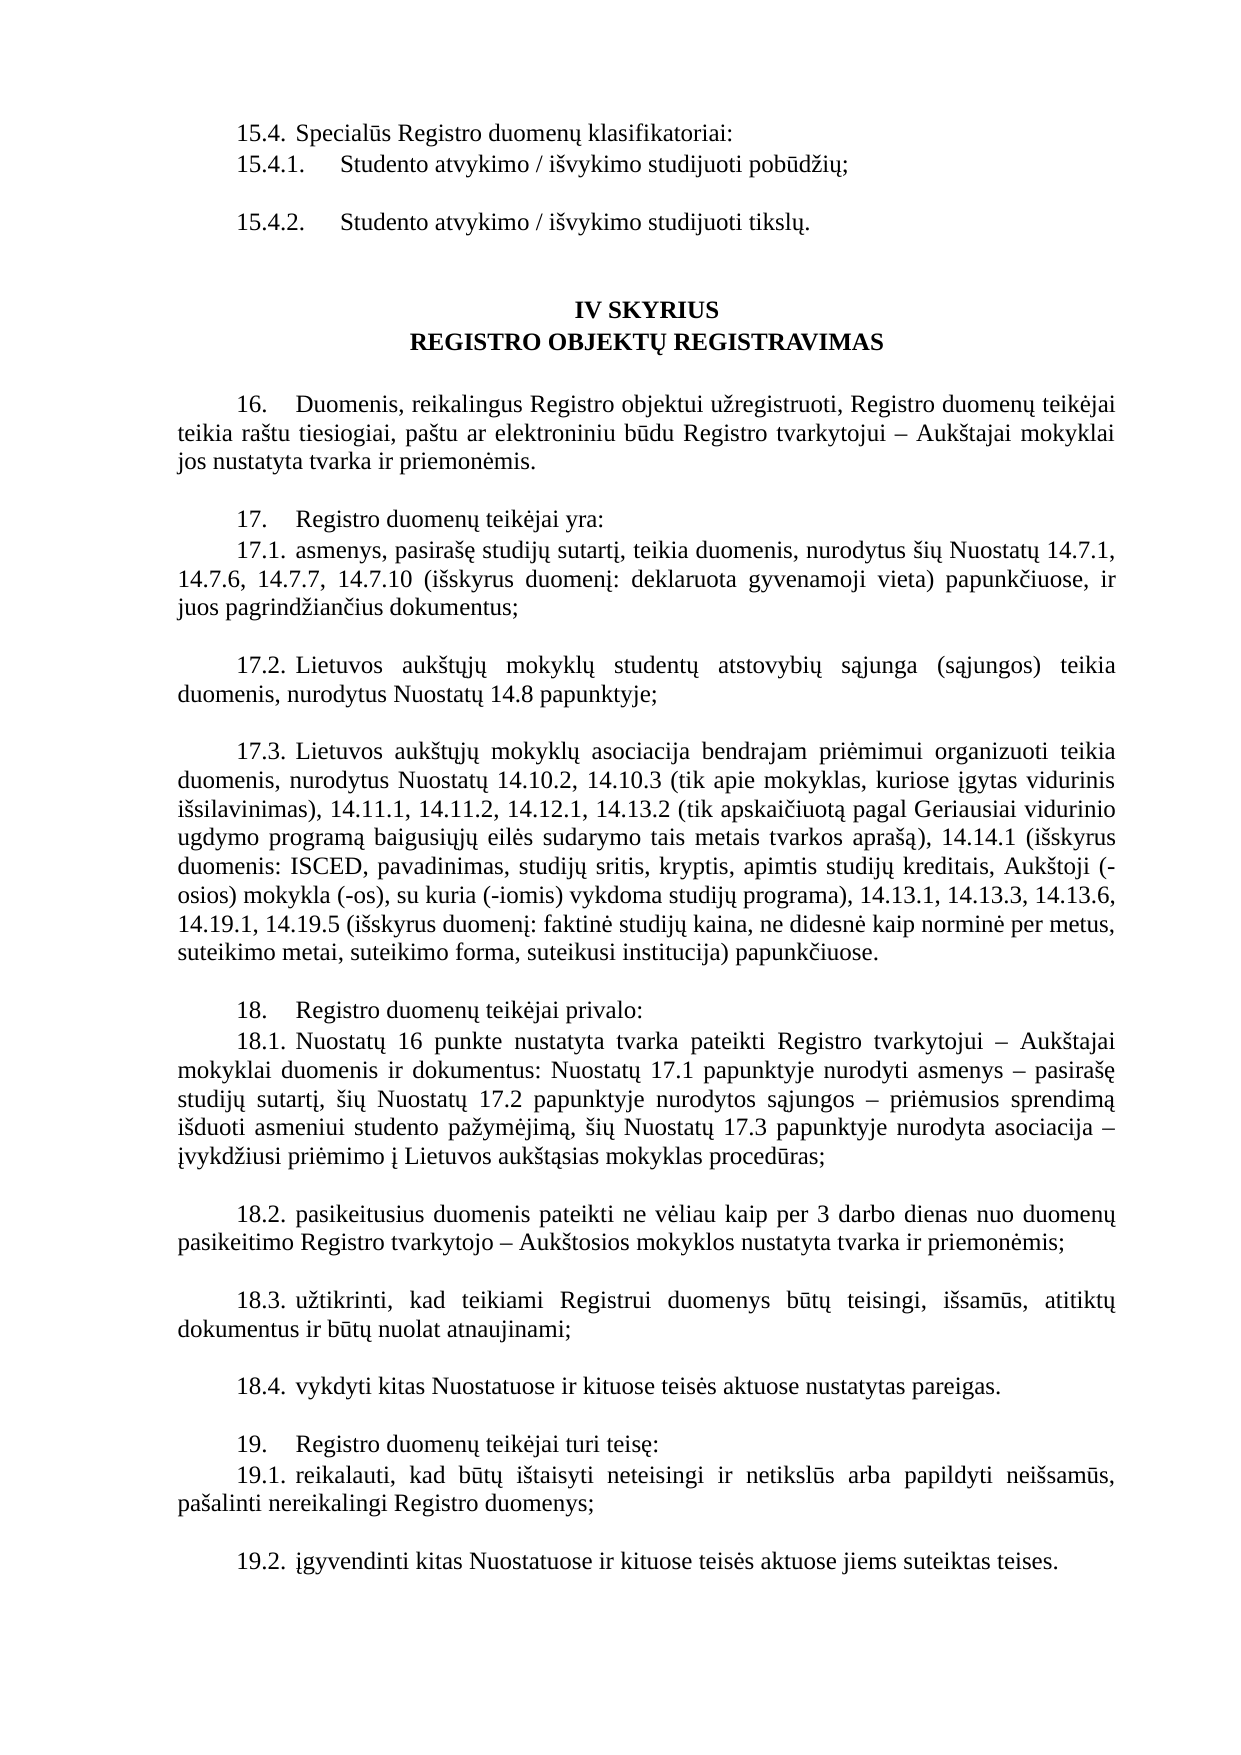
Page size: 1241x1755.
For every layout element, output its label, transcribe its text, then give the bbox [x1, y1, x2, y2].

text 19.1. reikalauti, kad būtų ištaisyti neteisingi ir netikslūs arba papildyti neišsamūs, pašalinti nereikalingi Registro duomenys; [177, 1460, 1116, 1517]
text 17.2. Lietuvos aukštųjų mokyklų studentų atstovybių sąjunga (sąjungos) teikia duomenis, nurodytus Nuostatų 14.8 papunktyje; [177, 650, 1116, 707]
text 18.4. vykdyti kitas Nuostatuose ir kituose teisės aktuose nustatytas pareigas. [177, 1371, 1116, 1400]
text 18.2. pasikeitusius duomenis pateikti ne vėliau kaip per 3 darbo dienas nuo duomenų pasikeitimo Registro tvarkytojo – Aukštosios mokyklos nustatyta tvarka ir priemonėmis; [177, 1199, 1116, 1256]
text 15.4. Specialūs Registro duomenų klasifikatoriai: [177, 118, 1116, 147]
text REGISTRO OBJEKTŲ REGISTRAVIMAS [177, 327, 1116, 355]
text 18. Registro duomenų teikėjai privalo: [177, 995, 1116, 1024]
text 17.3. Lietuvos aukštųjų mokyklų asociacija bendrajam priėmimui organizuoti teikia duomenis, nurodytus Nuostatų 14.10.2, 14.10.3 (tik apie mokyklas, kuriose įgytas vidurinis išsilavinimas), 14.11.1, 14.11.2, 14.12.1, 14.13.2 (tik apskaičiuotą pagal Geriausiai vidurinio ugdymo programą baigusiųjų eilės sudarymo tais metais tvarkos aprašą), 14.14.1 (išskyrus duomenis: ISCED, pavadinimas, studijų sritis, kryptis, apimtis studijų kreditais, Aukštoji (-osios) mokykla (-os), su kuria (-iomis) vykdoma studijų programa), 14.13.1, 14.13.3, 14.13.6, 14.19.1, 14.19.5 (išskyrus duomenį: faktinė studijų kaina, ne didesnė kaip norminė per metus, suteikimo metai, suteikimo forma, suteikusi institucija) papunkčiuose. [177, 736, 1116, 966]
text 19.2. įgyvendinti kitas Nuostatuose ir kituose teisės aktuose jiems suteiktas teises. [177, 1546, 1116, 1575]
text 15.4.2. Studento atvykimo / išvykimo studijuoti tikslų. [177, 207, 1116, 236]
text 18.1. Nuostatų 16 punkte nustatyta tvarka pateikti Registro tvarkytojui – Aukštajai mokyklai duomenis ir dokumentus: Nuostatų 17.1 papunktyje nurodyti asmenys – pasirašę studijų sutartį, šių Nuostatų 17.2 papunktyje nurodytos sąjungos – priėmusios sprendimą išduoti asmeniui studento pažymėjimą, šių Nuostatų 17.3 papunktyje nurodyta asociacija – įvykdžiusi priėmimo į Lietuvos aukštąsias mokyklas procedūras; [177, 1026, 1116, 1170]
text 17.1. asmenys, pasirašę studijų sutartį, teikia duomenis, nurodytus šių Nuostatų 14.7.1, 14.7.6, 14.7.7, 14.7.10 (išskyrus duomenį: deklaruota gyvenamoji vieta) papunkčiuose, ir juos pagrindžiančius dokumentus; [177, 535, 1116, 621]
text 19. Registro duomenų teikėjai turi teisę: [177, 1429, 1116, 1457]
text 18.3. užtikrinti, kad teikiami Registrui duomenys būtų teisingi, išsamūs, atitiktų dokumentus ir būtų nuolat atnaujinami; [177, 1285, 1116, 1342]
text IV SKYRIUS [177, 295, 1116, 324]
text 16. Duomenis, reikalingus Registro objektui užregistruoti, Registro duomenų teikėjai teikia raštu tiesiogiai, paštu ar elektroniniu būdu Registro tvarkytojui – Aukštajai mokyklai jos nustatyta tvarka ir priemonėmis. [177, 389, 1116, 475]
text 17. Registro duomenų teikėjai yra: [177, 504, 1116, 533]
text 15.4.1. Studento atvykimo / išvykimo studijuoti pobūdžių; [177, 149, 1116, 178]
